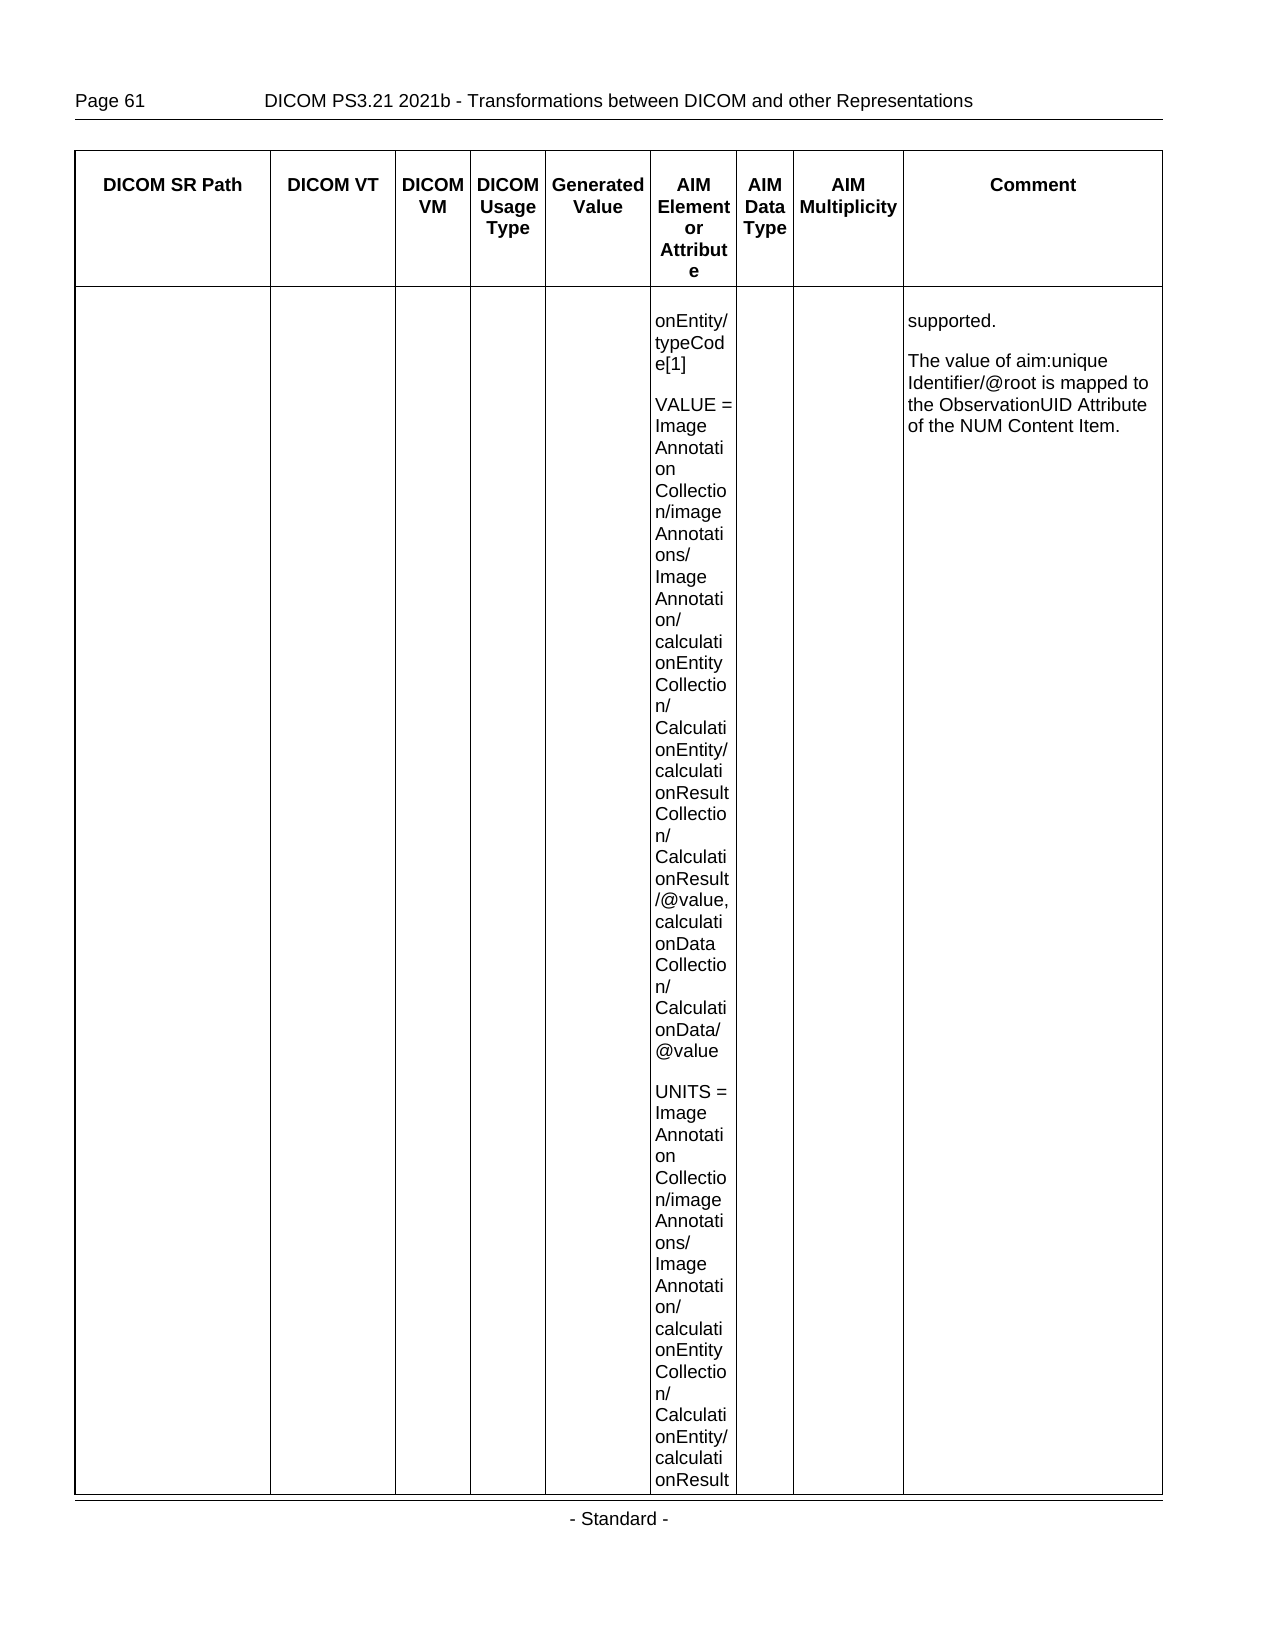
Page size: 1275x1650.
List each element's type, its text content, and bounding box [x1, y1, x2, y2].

table_cell [76, 287, 270, 1494]
table_cell [794, 287, 903, 1494]
table_header Comment [904, 151, 1162, 286]
table_cell [471, 287, 545, 1494]
table_header DICOM Usage Type [471, 151, 545, 286]
table_header AIM Element or Attribute [651, 151, 736, 286]
table_header AIM Data Type [737, 151, 793, 286]
table_cell supported. The value of aim:unique​Identifier/@root is mapped to the Observation​UID Attribute of the NUM Content Item. [904, 287, 1162, 1494]
table_header AIM Multiplicity [794, 151, 903, 286]
table_header DICOM VM [396, 151, 470, 286]
table_header DICOM SR Path [76, 151, 270, 286]
table_cell [546, 287, 650, 1494]
table_header DICOM VT [271, 151, 395, 286]
table_cell [737, 287, 793, 1494]
table_cell [396, 287, 470, 1494]
table_cell [271, 287, 395, 1494]
table_header Generated Value [546, 151, 650, 286]
table_cell onEntity/​typeCode[1] VALUE = Image​Annotation​​Collection/​image​Annotations/​Image​Annotation/​calculation​Entity​Collection/​CalculationEntity/​calculationResult​Collection/​CalculationResult/​​@value, calculationData​Collection/​CalculationData/​@value UNITS = Image​Annotation​​Collection/​image​Annotations/​Image​Annotation/​calculation​Entity​Collection/​CalculationEntity/​calculationResult​ [651, 287, 736, 1494]
